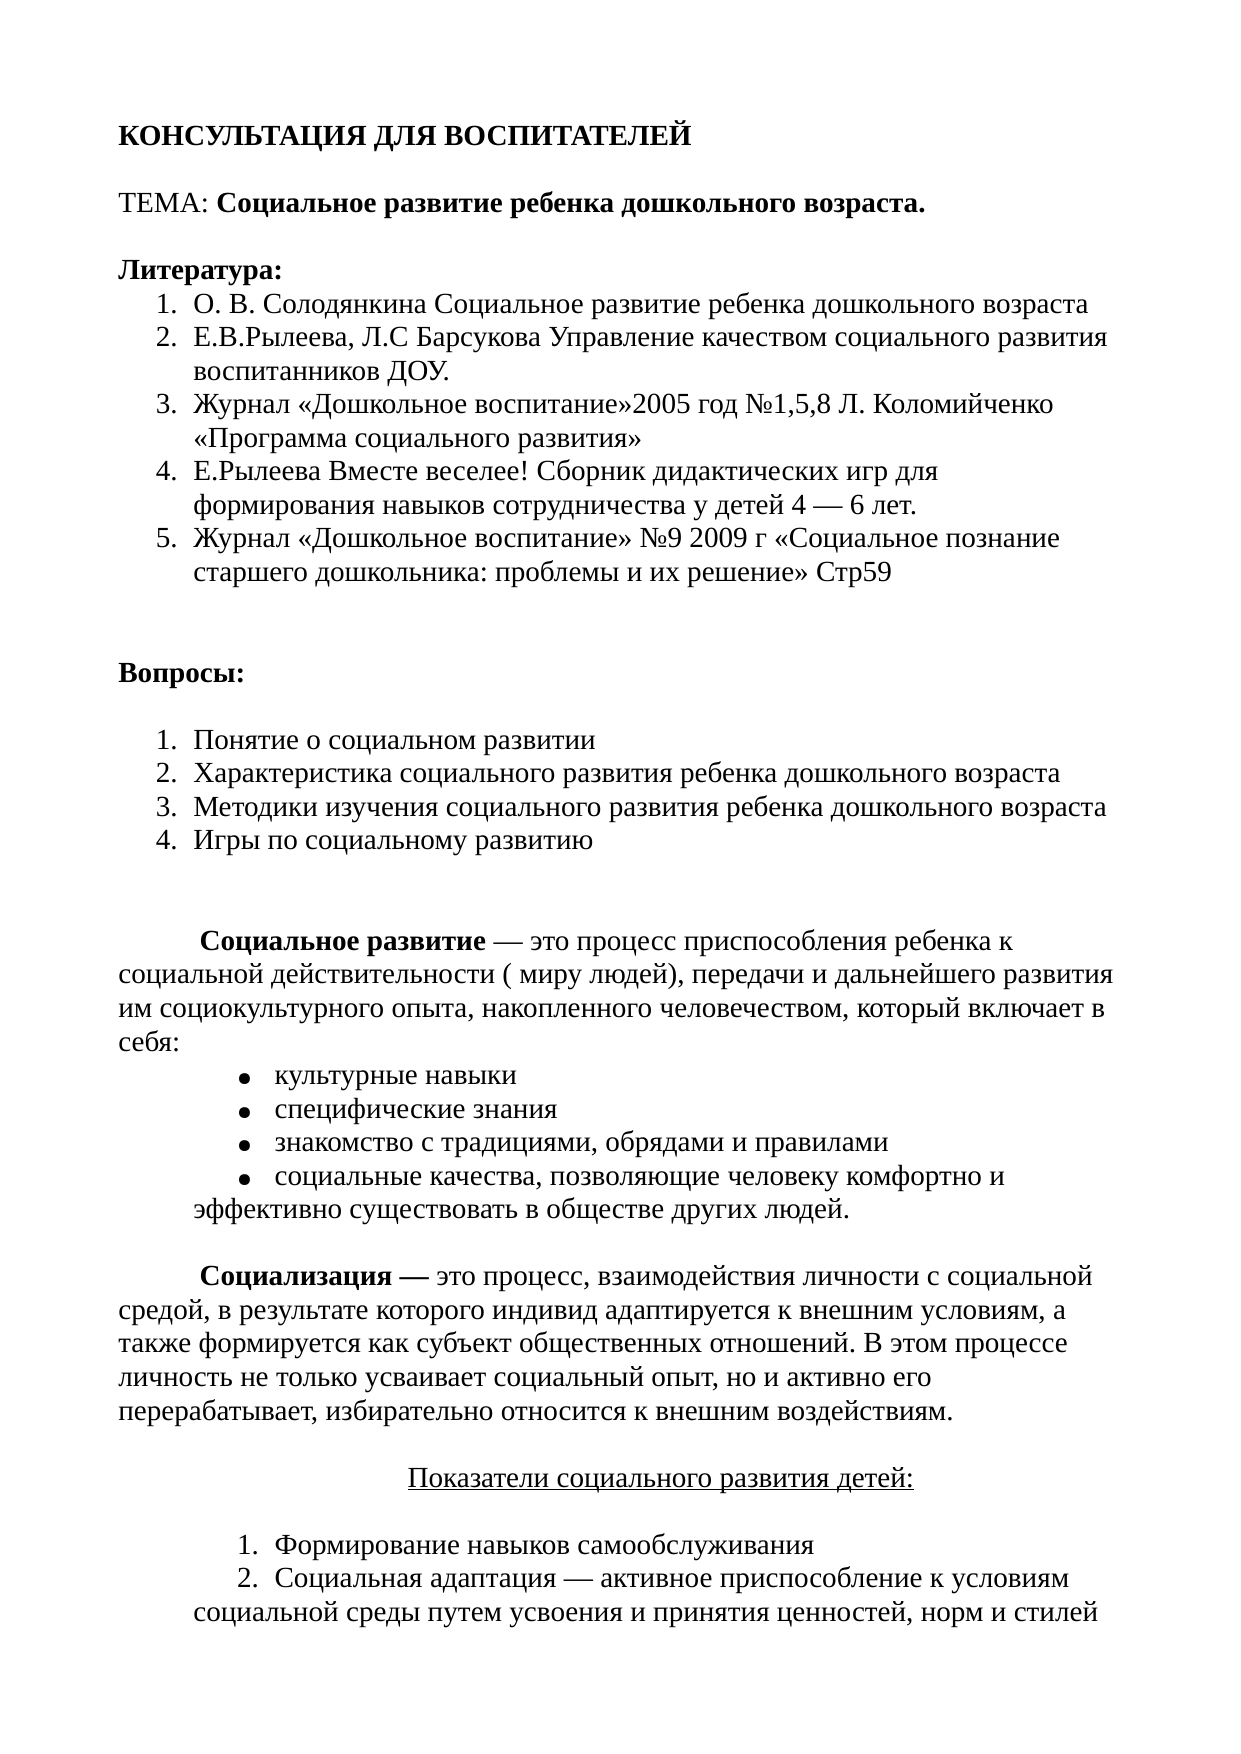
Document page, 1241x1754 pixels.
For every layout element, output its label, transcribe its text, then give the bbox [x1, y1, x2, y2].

list Характеристика социального развития ребенка дошкольного возраста [156, 755, 1122, 789]
list специфические знания [156, 1091, 1122, 1124]
list социальные качества, позволяющие человеку комфортно и эффективно существовать в обществе других людей. [156, 1158, 1122, 1225]
text Социализация — это процесс, взаимодействия личности с социальной средой, в результате которого индивид адаптируется к внешним условиям, а также формируется как субъект общественных отношений. В этом процессе личность не только усваивает социальный опыт, но и активно его перерабатывает, избирательно относится к внешним воздействиям. [118, 1258, 1122, 1426]
text Вопросы: [118, 655, 1122, 688]
list Журнал «Дошкольное воспитание»2005 год №1,5,8 Л. Коломийченко «Программа социального развития» [156, 386, 1122, 453]
list знакомство с традициями, обрядами и правилами [156, 1124, 1122, 1158]
text Социальное развитие — это процесс приспособления ребенка к социальной действительности ( миру людей), передачи и дальнейшего развития им социокультурного опыта, накопленного человечеством, который включает в себя: [118, 923, 1122, 1057]
list Е.В.Рылеева, Л.С Барсукова Управление качеством социального развития воспитанников ДОУ. [156, 319, 1122, 386]
list Игры по социальному развитию [156, 822, 1122, 856]
list Методики изучения социального развития ребенка дошкольного возраста [156, 789, 1122, 822]
text Литература: [118, 252, 1122, 286]
list Формирование навыков самообслуживания [156, 1527, 1122, 1560]
text КОНСУЛЬТАЦИЯ ДЛЯ ВОСПИТАТЕЛЕЙ [118, 118, 1122, 152]
list Социальная адаптация — активное приспособление к условиям социальной среды путем усвоения и принятия ценностей, норм и стилей [156, 1560, 1122, 1627]
list О. В. Солодянкина Социальное развитие ребенка дошкольного возраста [156, 286, 1122, 319]
text Показатели социального развития детей: [118, 1460, 1122, 1493]
list культурные навыки [156, 1057, 1122, 1091]
list Понятие о социальном развитии [156, 722, 1122, 755]
list Е.Рылеева Вместе веселее! Сборник дидактических игр для формирования навыков сотрудничества у детей 4 — 6 лет. [156, 453, 1122, 521]
text ТЕМА: Социальное развитие ребенка дошкольного возраста. [118, 185, 1122, 219]
list Журнал «Дошкольное воспитание» №9 2009 г «Социальное познание старшего дошкольника: проблемы и их решение» Стр59 [156, 521, 1122, 588]
